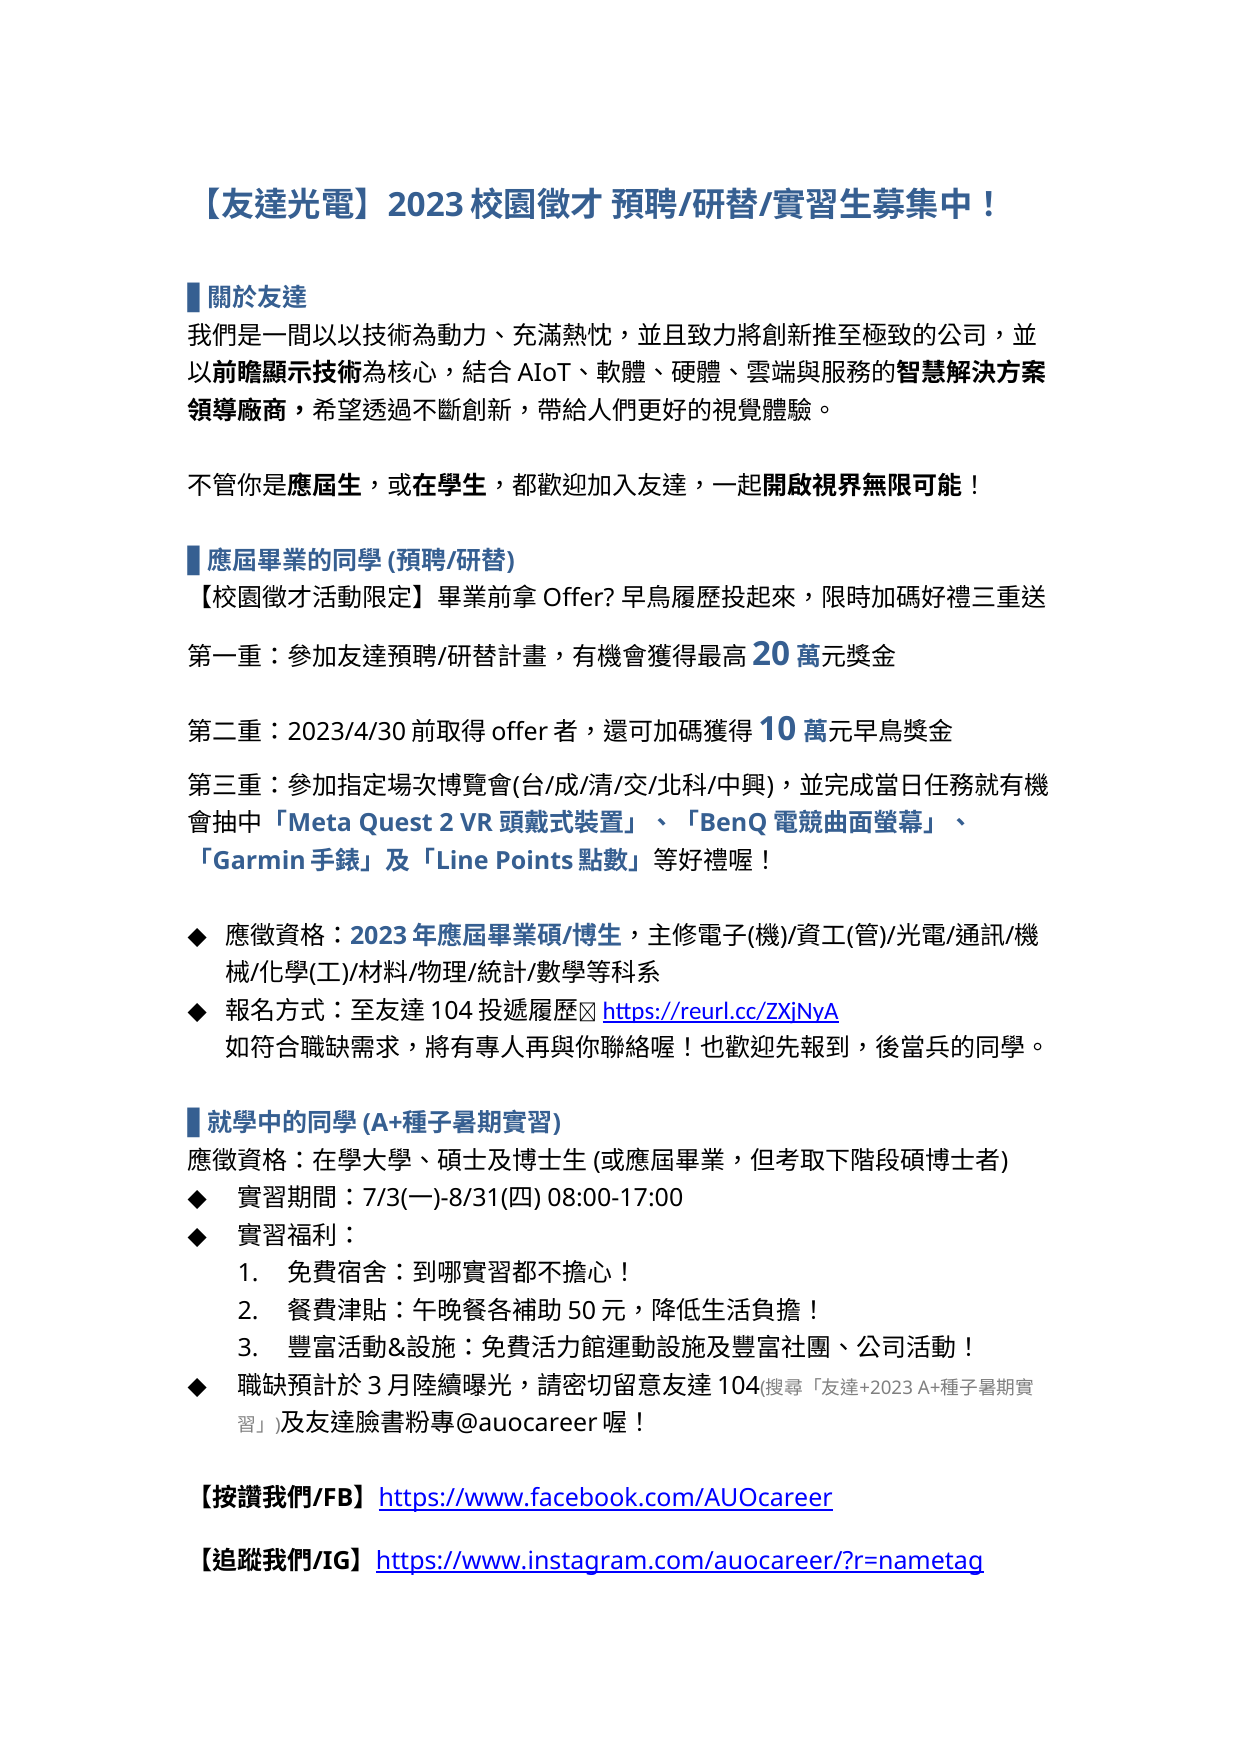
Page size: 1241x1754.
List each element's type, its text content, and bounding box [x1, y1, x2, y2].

list 免費宿舍：到哪實習都不擔心！ [237, 1252, 1053, 1289]
text 【追蹤我們/IG】https://www.instagram.com/auocareer/?r=nametag [187, 1539, 1053, 1577]
text 【按讚我們/FB】https://www.facebook.com/AUOcareer [187, 1477, 1053, 1514]
list 餐費津貼：午晚餐各補助50元，降低生活負擔！ [237, 1289, 1053, 1327]
list 職缺預計於3月陸續曝光，請密切留意友達104(搜尋「友達+2023 A+種子暑期實習」)及友達臉書粉專@auocareer喔！ [187, 1364, 1053, 1439]
list 實習福利： [187, 1214, 1053, 1252]
list 實習期間：7/3(一)-8/31(四) 08:00-17:00 [187, 1177, 1053, 1214]
text 我們是一間以以技術為動力、充滿熱忱，並且致力將創新推至極致的公司，並以前瞻顯示技術為核心，結合AIoT、軟體、硬體、雲端與服務的智慧解決方案領導廠商，希望透過不斷創新，帶給人們更好的視覺體驗。 [187, 314, 1053, 427]
list 如符合職缺需求，將有專人再與你聯絡喔！也歡迎先報到，後當兵的同學。 [225, 1027, 1053, 1064]
text 應徵資格：在學大學、碩士及博士生 (或應屆畢業，但考取下階段碩博士者) [187, 1139, 1053, 1177]
text 第一重：參加友達預聘/研替計畫，有機會獲得最高20萬元獎金 [187, 614, 1053, 689]
list 豐富活動&設施：免費活力館運動設施及豐富社團、公司活動！ [237, 1327, 1053, 1364]
list 報名方式：至友達104投遞履歷 https://reurl.cc/ZXjNyA [187, 989, 1053, 1027]
list 應徵資格：2023年應屆畢業碩/博生，主修電子(機)/資工(管)/光電/通訊/機械/化學(工)/材料/物理/統計/數學等科系 [187, 914, 1053, 989]
text 不管你是應屆生，或在學生，都歡迎加入友達，一起開啟視界無限可能！ [187, 464, 1053, 502]
text ▋應屆畢業的同學 (預聘/研替) [187, 539, 1053, 577]
text 第三重：參加指定場次博覽會(台/成/清/交/北科/中興)，並完成當日任務就有機會抽中「Meta Quest 2 VR 頭戴式裝置」、「BenQ 電競曲面螢幕」、「Garmin手錶」及「Line Points點數」等好禮喔！ [187, 764, 1053, 877]
text ▋關於友達 [187, 277, 1053, 314]
text 第二重：2023/4/30前取得offer者，還可加碼獲得10萬元早鳥獎金 [187, 689, 1053, 764]
text 【校園徵才活動限定】畢業前拿Offer? 早鳥履歷投起來，限時加碼好禮三重送 [187, 577, 1053, 614]
text 【友達光電】2023校園徵才 預聘/研替/實習生募集中！ [187, 164, 1053, 239]
text ▋就學中的同學 (A+種子暑期實習) [187, 1102, 1053, 1139]
